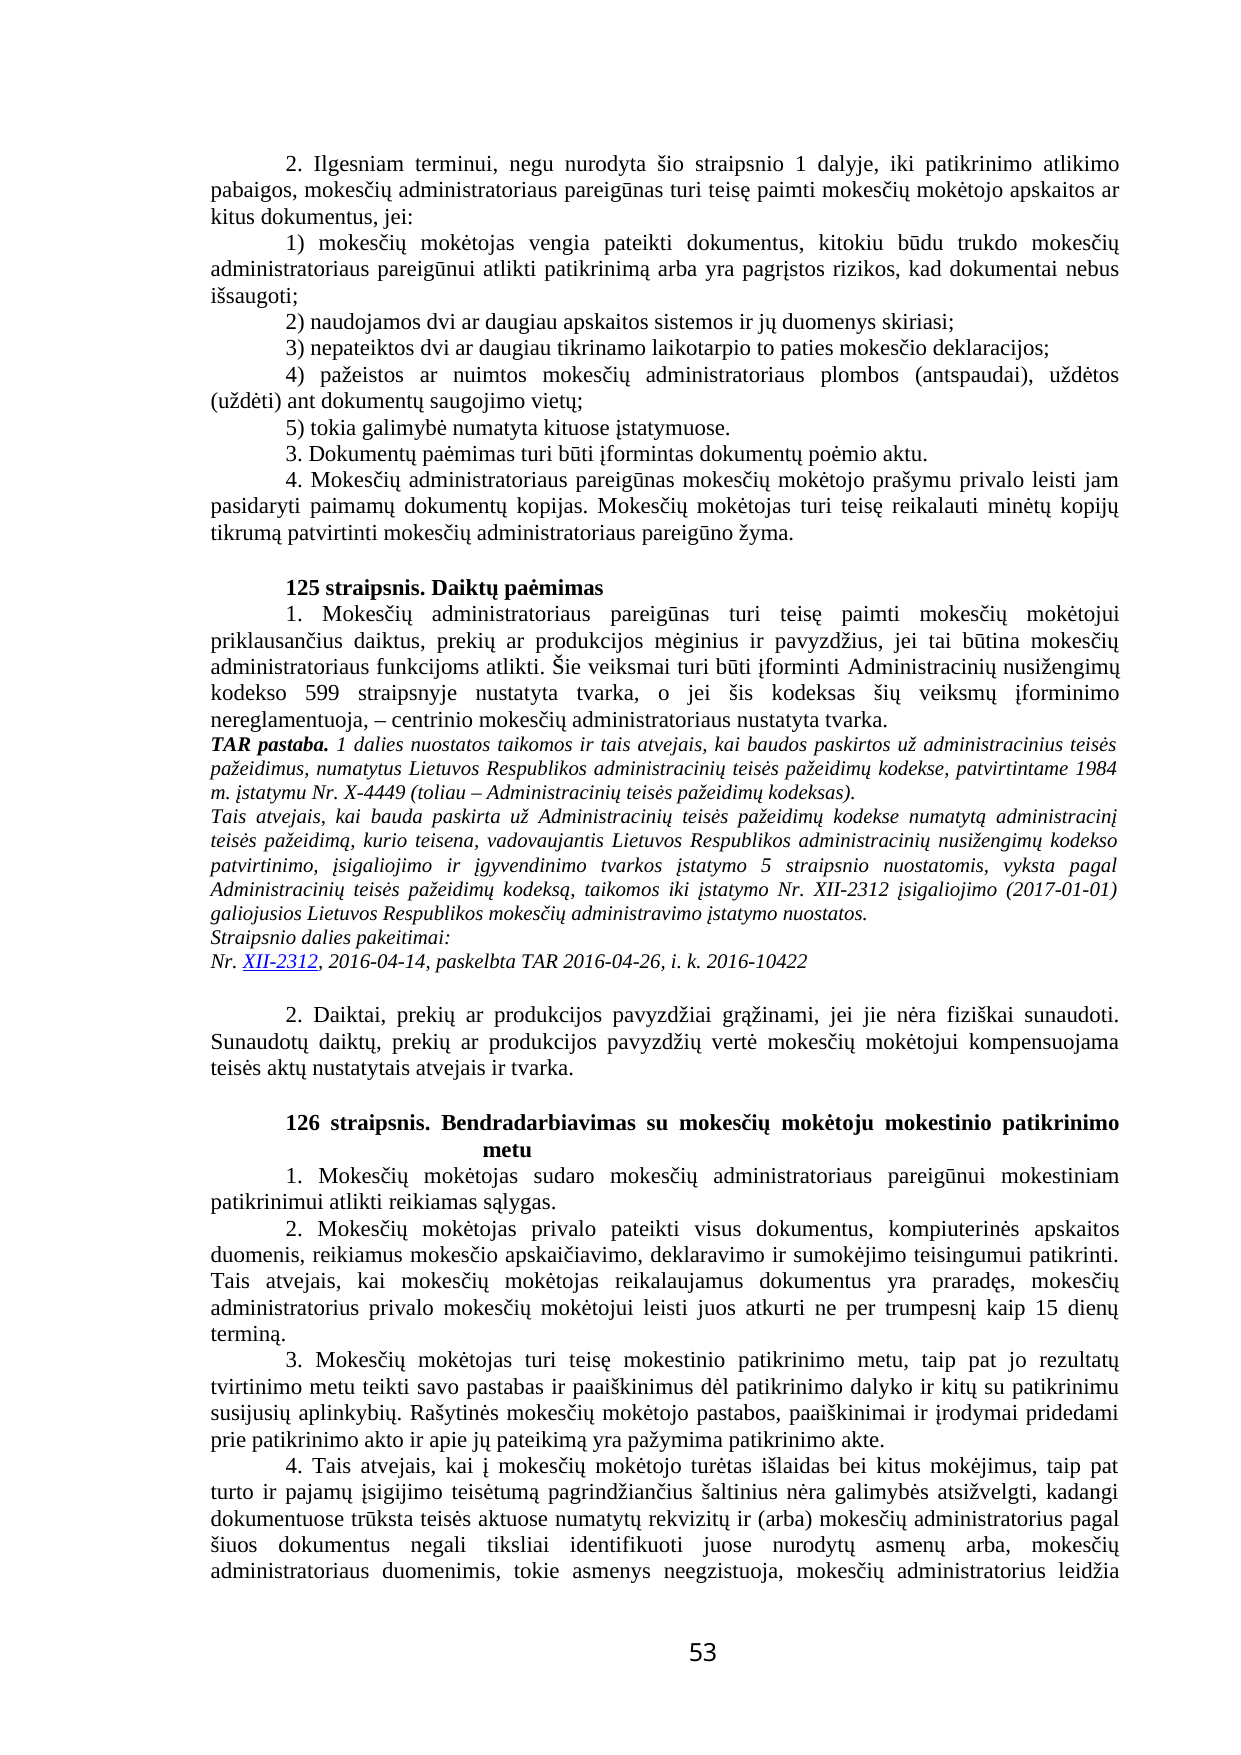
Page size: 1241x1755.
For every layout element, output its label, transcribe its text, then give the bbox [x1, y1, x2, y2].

text 1. Mokesčių administratoriaus pareigūnas turi teisę paimti mokesčių mokėtojui priklausančius daiktus, prekių ar produkcijos mėginius ir pavyzdžius, jei tai būtina mokesčių administratoriaus funkcijoms atlikti. Šie veiksmai turi būti įforminti Administracinių nusižengimų kodekso 599 straipsnyje nustatyta tvarka, o jei šis kodeksas šių veiksmų įforminimo nereglamentuoja, – centrinio mokesčių administratoriaus nustatyta tvarka. [210, 600, 1120, 732]
text 2. Daiktai, prekių ar produkcijos pavyzdžiai grąžinami, jei jie nėra fiziškai sunaudoti. Sunaudotų daiktų, prekių ar produkcijos pavyzdžių vertė mokesčių mokėtojui kompensuojama teisės aktų nustatytais atvejais ir tvarka. [210, 1002, 1120, 1081]
text 2) naudojamos dvi ar daugiau apskaitos sistemos ir jų duomenys skiriasi; [210, 308, 1120, 334]
text 4. Tais atvejais, kai į mokesčių mokėtojo turėtas išlaidas bei kitus mokėjimus, taip pat turto ir pajamų įsigijimo teisėtumą pagrindžiančius šaltinius nėra galimybės atsižvelgti, kadangi dokumentuose trūksta teisės aktuose numatytų rekvizitų ir (arba) mokesčių administratorius pagal šiuos dokumentus negali tiksliai identifikuoti juose nurodytų asmenų arba, mokesčių administratoriaus duomenimis, tokie asmenys neegzistuoja, mokesčių administratorius leidžia [210, 1452, 1120, 1584]
text Tais atvejais, kai bauda paskirta už Administracinių teisės pažeidimų kodekse numatytą administracinį teisės pažeidimą, kurio teisena, vadovaujantis Lietuvos Respublikos administracinių nusižengimų kodekso patvirtinimo, įsigaliojimo ir įgyvendinimo tvarkos įstatymo 5 straipsnio nuostatomis, vyksta pagal Administracinių teisės pažeidimų kodeksą, taikomos iki įstatymo Nr. XII-2312 įsigaliojimo (2017-01-01) galiojusios Lietuvos Respublikos mokesčių administravimo įstatymo nuostatos. [210, 804, 1120, 925]
text 126 straipsnis. Bendradarbiavimas su mokesčių mokėtoju mokestinio patikrinimo metu [285, 1109, 1120, 1162]
text 3) nepateiktos dvi ar daugiau tikrinamo laikotarpio to paties mokesčio deklaracijos; [210, 334, 1120, 361]
text 3. Mokesčių mokėtojas turi teisę mokestinio patikrinimo metu, taip pat jo rezultatų tvirtinimo metu teikti savo pastabas ir paaiškinimus dėl patikrinimo dalyko ir kitų su patikrinimu susijusių aplinkybių. Rašytinės mokesčių mokėtojo pastabos, paaiškinimai ir įrodymai pridedami prie patikrinimo akto ir apie jų pateikimą yra pažymima patikrinimo akte. [210, 1347, 1120, 1452]
text TAR pastaba. 1 dalies nuostatos taikomos ir tais atvejais, kai baudos paskirtos už administracinius teisės pažeidimus, numatytus Lietuvos Respublikos administracinių teisės pažeidimų kodekse, patvirtintame 1984 m. įstatymu Nr. X-4449 (toliau – Administracinių teisės pažeidimų kodeksas). [210, 732, 1120, 804]
text 2. Mokesčių mokėtojas privalo pateikti visus dokumentus, kompiuterinės apskaitos duomenis, reikiamus mokesčio apskaičiavimo, deklaravimo ir sumokėjimo teisingumui patikrinti. Tais atvejais, kai mokesčių mokėtojas reikalaujamus dokumentus yra praradęs, mokesčių administratorius privalo mokesčių mokėtojui leisti juos atkurti ne per trumpesnį kaip 15 dienų terminą. [210, 1215, 1120, 1347]
text Nr. XII-2312, 2016-04-14, paskelbta TAR 2016-04-26, i. k. 2016-10422 [210, 949, 1120, 973]
text 2. Ilgesniam terminui, negu nurodyta šio straipsnio 1 dalyje, iki patikrinimo atlikimo pabaigos, mokesčių administratoriaus pareigūnas turi teisę paimti mokesčių mokėtojo apskaitos ar kitus dokumentus, jei: [210, 150, 1120, 229]
text 1) mokesčių mokėtojas vengia pateikti dokumentus, kitokiu būdu trukdo mokesčių administratoriaus pareigūnui atlikti patikrinimą arba yra pagrįstos rizikos, kad dokumentai nebus išsaugoti; [210, 229, 1120, 308]
text Straipsnio dalies pakeitimai: [210, 925, 1120, 949]
text 1. Mokesčių mokėtojas sudaro mokesčių administratoriaus pareigūnui mokestiniam patikrinimui atlikti reikiamas sąlygas. [210, 1162, 1120, 1215]
text 4. Mokesčių administratoriaus pareigūnas mokesčių mokėtojo prašymu privalo leisti jam pasidaryti paimamų dokumentų kopijas. Mokesčių mokėtojas turi teisę reikalauti minėtų kopijų tikrumą patvirtinti mokesčių administratoriaus pareigūno žyma. [210, 466, 1120, 545]
text 4) pažeistos ar nuimtos mokesčių administratoriaus plombos (antspaudai), uždėtos (uždėti) ant dokumentų saugojimo vietų; [210, 361, 1120, 413]
text 125 straipsnis. Daiktų paėmimas [210, 574, 1120, 600]
text 3. Dokumentų paėmimas turi būti įformintas dokumentų poėmio aktu. [210, 440, 1120, 466]
text 5) tokia galimybė numatyta kituose įstatymuose. [210, 413, 1120, 440]
